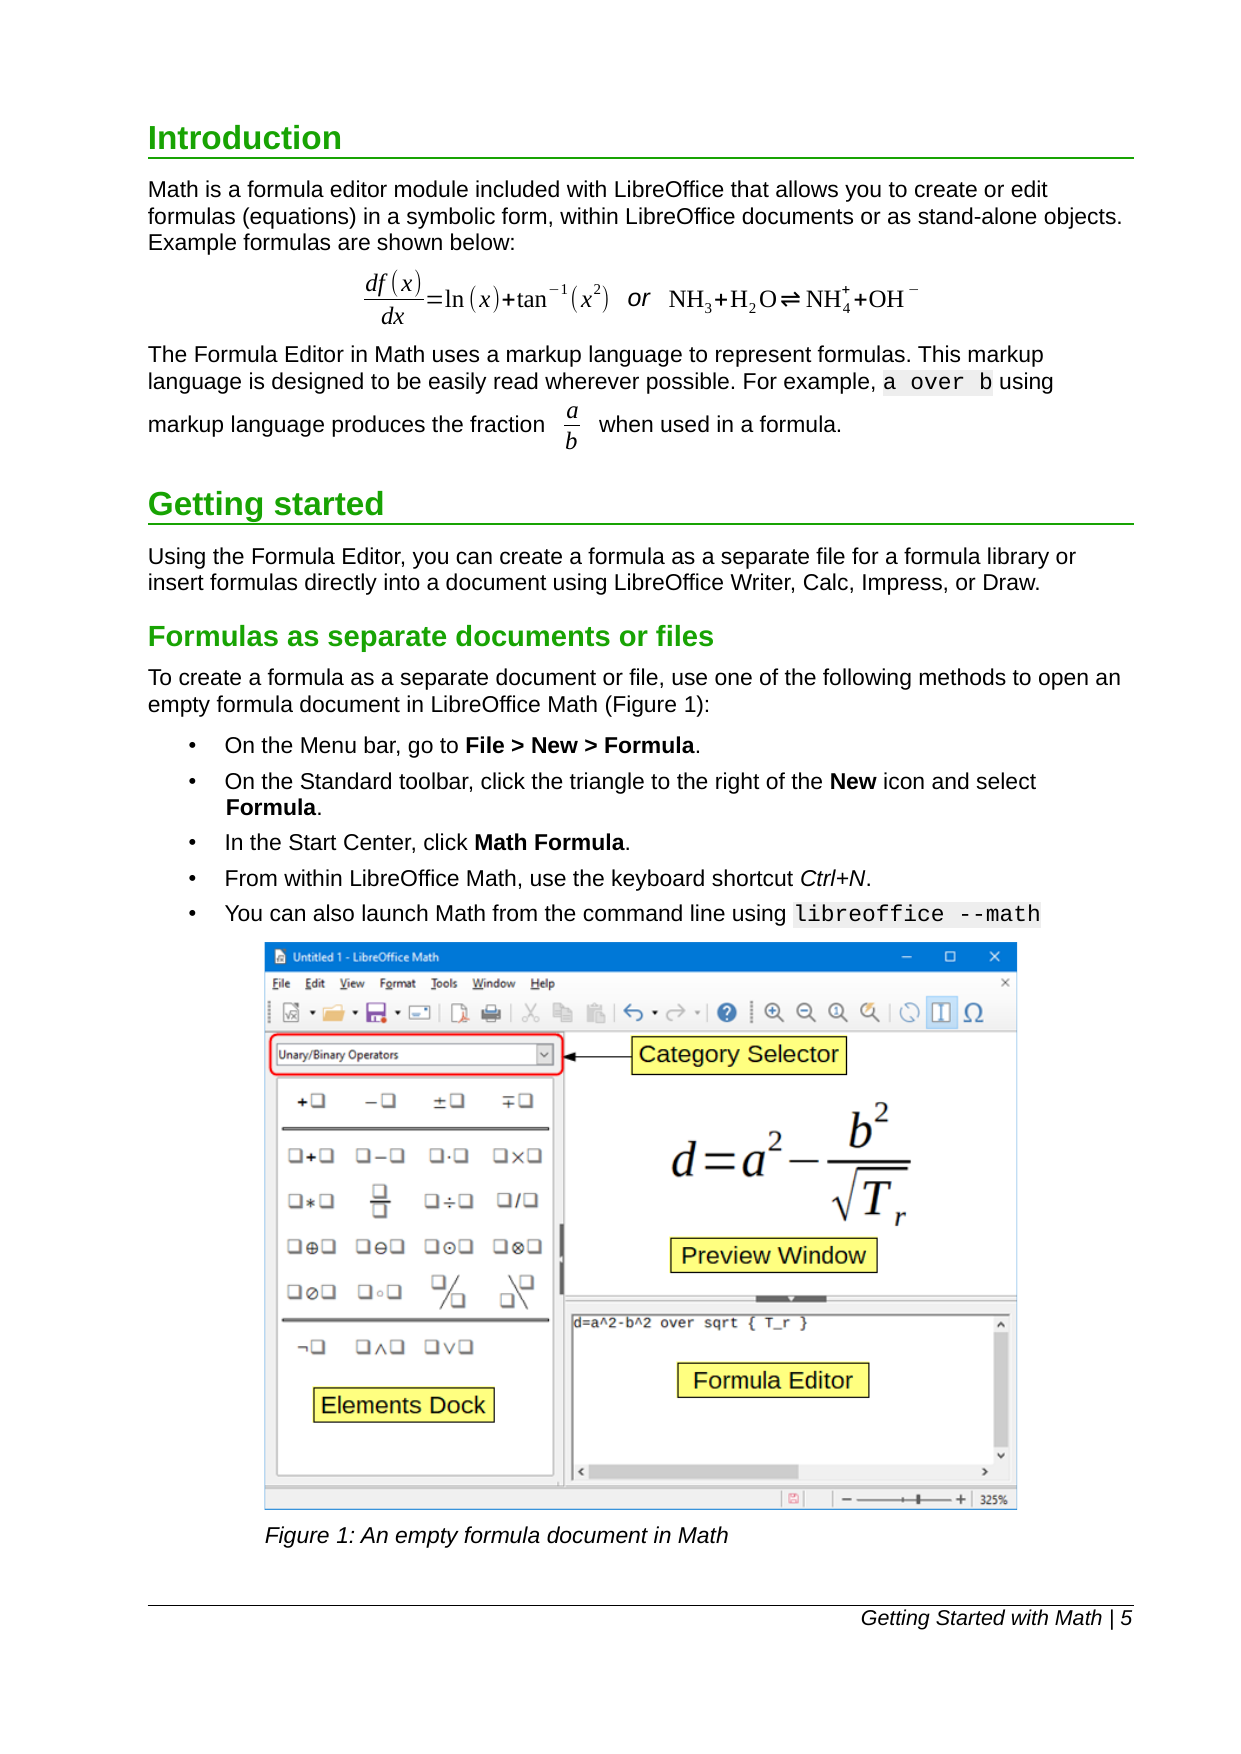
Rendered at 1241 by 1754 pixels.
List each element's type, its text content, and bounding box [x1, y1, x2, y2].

list On the Standard toolbar, click the triangle to the right of the New icon and select Formula. [185, 765, 1134, 820]
subtitle Introduction [148, 118, 1134, 157]
text Math is a formula editor module included with LibreOffice that allows you to create or edit formulas (equations) in a symbolic form, within LibreOffice documents or as stand-alone objects. Example formulas are shown below: [148, 176, 1134, 255]
picture [264, 942, 1018, 1510]
list You can also launch Math from the command line using libreoffice --math [185, 897, 1134, 931]
list On the Menu bar, go to File > New > Formula. [185, 729, 1134, 759]
subtitle Getting started [148, 484, 1134, 523]
text To create a formula as a separate document or file, use one of the following methods to open an empty formula document in LibreOffice Math (Figure 1): [148, 664, 1134, 717]
text Figure 1: An empty formula document in Math [264, 1522, 1017, 1548]
list From within LibreOffice Math, use the keyboard shortcut Ctrl+N. [185, 862, 1134, 891]
list In the Start Center, click Math Formula. [185, 826, 1134, 856]
subtitle Formulas as separate documents or files [148, 619, 1134, 653]
text The Formula Editor in Math uses a markup language to represent formulas. This markup language is designed to be easily read wherever possible. For example, a over b using markup language produces the fractionwhen used in a formula. [148, 341, 1134, 455]
text Using the Formula Editor, you can create a formula as a separate file for a formula library or insert formulas directly into a document using LibreOffice Writer, Calc, Impress, or Draw. [148, 543, 1134, 595]
text or [148, 268, 1134, 329]
